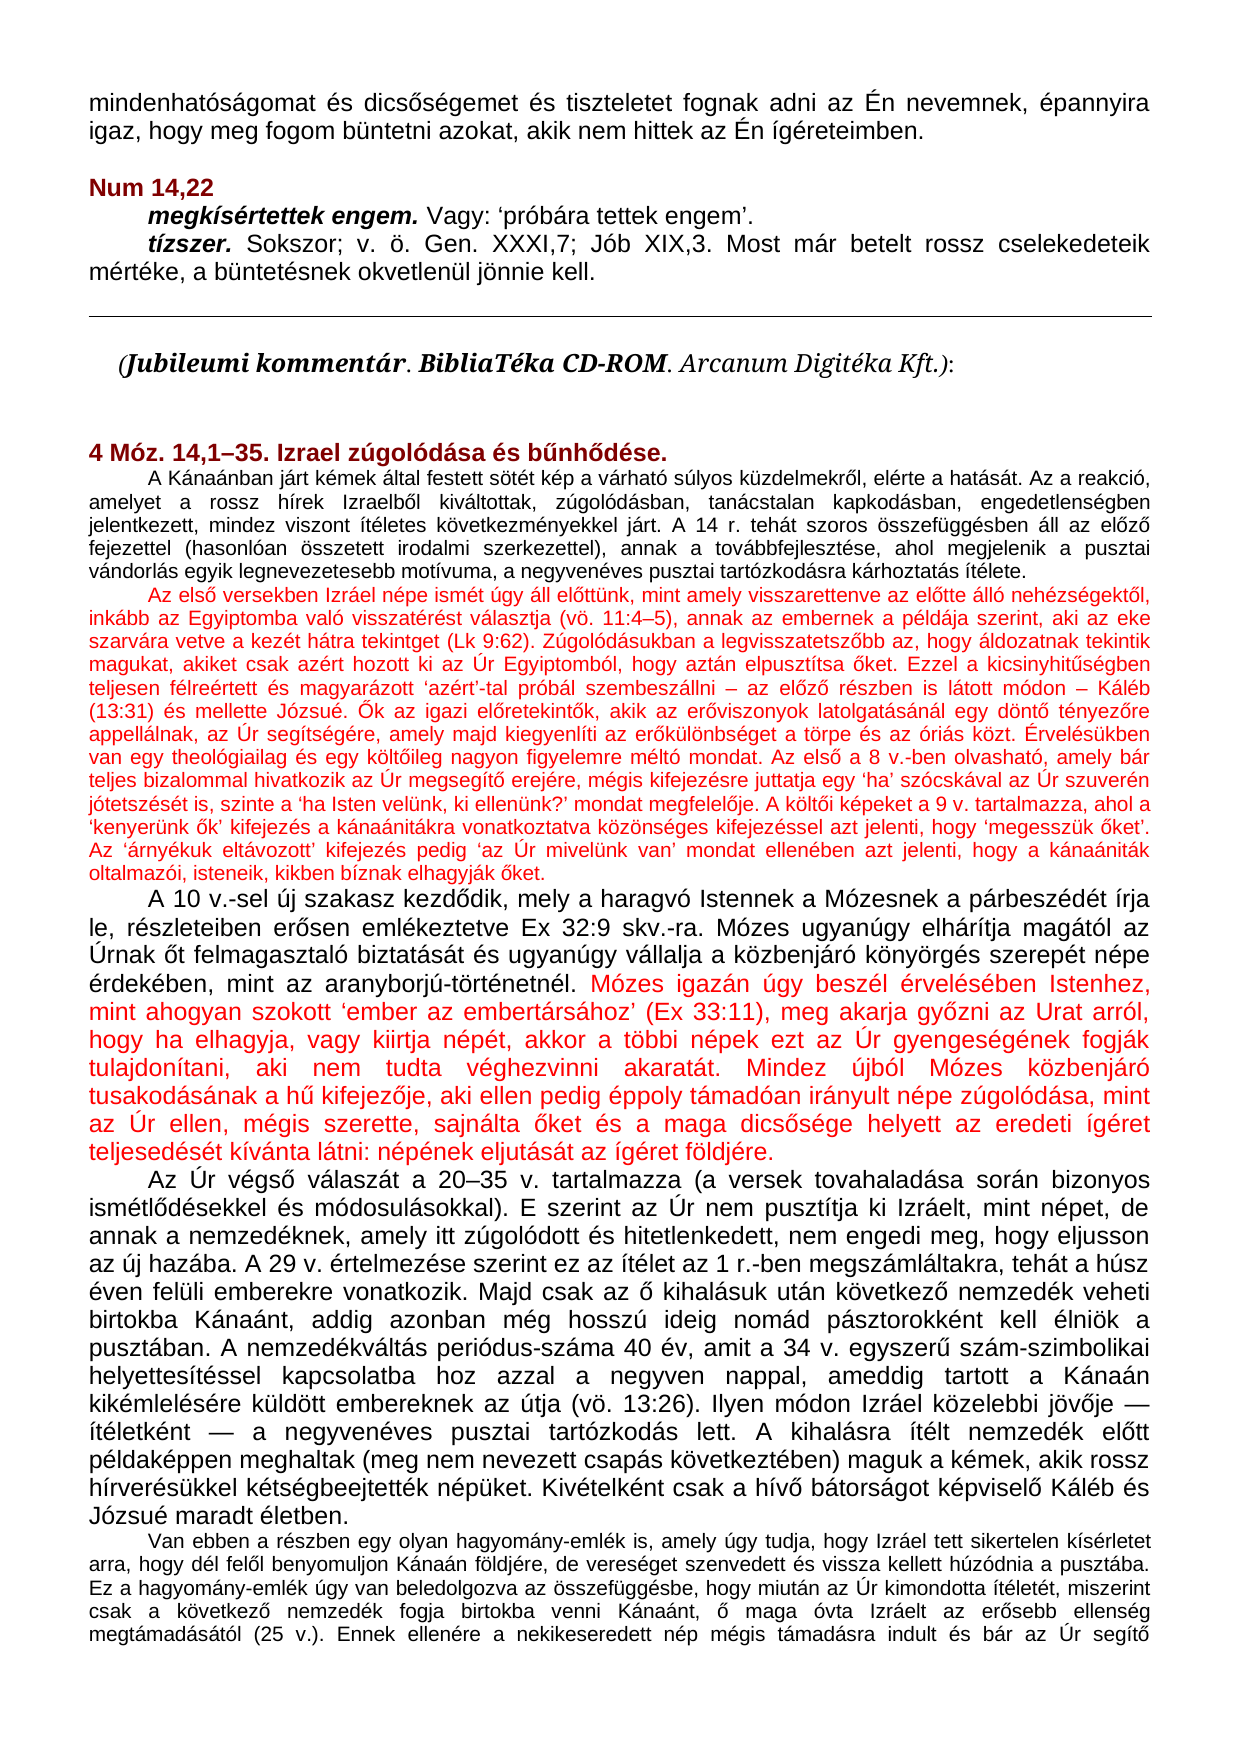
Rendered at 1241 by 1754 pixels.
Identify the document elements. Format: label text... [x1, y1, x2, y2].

text Az Úr végső válaszát a 20–35 v. tartalmazza (a versek tovahaladása során bizonyos ismétlődésekkel és módosulásokkal). E szerint az Úr nem pusztítja ki Izráelt, mint népet, de annak a nemzedéknek, amely itt zúgolódott és hitetlenkedett, nem engedi meg, hogy eljusson az új hazába. A 29 v. értelmezése szerint ez az ítélet az 1 r.-ben megszámláltakra, tehát a húsz éven felüli emberekre vonatkozik. Majd csak az ő kihalásuk után következő nemzedék veheti birtokba Kánaánt, addig azonban még hosszú ideig nomád pásztorokként kell élniök a pusztában. A nemzedékváltás periódus-száma 40 év, amit a 34 v. egyszerű szám-szimbolikai helyettesítéssel kapcsolatba hoz azzal a negyven nappal, ameddig tartott a Kánaán kikémlelésére küldött embereknek az útja (vö. 13:26). Ilyen módon Izráel közelebbi jövője — ítéletként — a negyvenéves pusztai tartózkodás lett. A kihalásra ítélt nemzedék előtt példaképpen meghaltak (meg nem nevezett csapás következtében) maguk a kémek, akik rossz hírverésükkel kétségbeejtették népüket. Kivételként csak a hívő bátorságot képviselő Káléb és Józsué maradt életben. [88, 1165, 1152, 1530]
text tízszer. Sokszor; v. ö. Gen. XXXI,7; Jób XIX,3. Most már betelt rossz cselekedeteik mértéke, a büntetésnek okvetlenül jönnie kell. [88, 230, 1152, 286]
text A 10 v.-sel új szakasz kezdődik, mely a haragvó Istennek a Mózesnek a párbeszédét írja le, részleteiben erősen emlékeztetve Ex 32:9 skv.-ra. Mózes ugyanúgy elhárítja magától az Úrnak őt felmagasztaló biztatását és ugyanúgy vállalja a közbenjáró könyörgés szerepét népe érdekében, mint az aranyborjú-történetnél. Mózes igazán úgy beszél érvelésében Istenhez, mint ahogyan szokott ‘ember az embertársához’ (Ex 33:11), meg akarja győzni az Urat arról, hogy ha elhagyja, vagy kiirtja népét, akkor a többi népek ezt az Úr gyengeségének fogják tulajdonítani, aki nem tudta véghezvinni akaratát. Mindez újból Mózes közbenjáró tusakodásának a hű kifejezője, aki ellen pedig éppoly támadóan irányult népe zúgolódása, mint az Úr ellen, mégis szerette, sajnálta őket és a maga dicsősége helyett az eredeti ígéret teljesedését kívánta látni: népének eljutását az ígéret földjére. [88, 885, 1152, 1165]
text Van ebben a részben egy olyan hagyomány-emlék is, amely úgy tudja, hogy Izráel tett sikertelen kísérletet arra, hogy dél felől benyomuljon Kánaán földjére, de vereséget szenvedett és vissza kellett húzódnia a pusztába. Ez a hagyomány-emlék úgy van beledolgozva az összefüggésbe, hogy miután az Úr kimondotta ítéletét, miszerint csak a következő nemzedék fogja birtokba venni Kánaánt, ő maga óvta Izráelt az erősebb ellenség megtámadásától (25 v.). Ennek ellenére a nekikeseredett nép mégis támadásra indult és bár az Úr segítő [88, 1530, 1152, 1646]
text Num 14,22 [88, 174, 1152, 202]
text 4 Móz. 14,1–35. Izrael zúgolódása és bűnhődése. [88, 439, 1152, 467]
text (Jubileumi kommentár. BibliaTéka CD-ROM. Arcanum Digitéka Kft.): [88, 317, 1152, 409]
text Az első versekben Izráel népe ismét úgy áll előttünk, mint amely visszarettenve az előtte álló nehézségektől, inkább az Egyiptomba való visszatérést választja (vö. 11:4–5), annak az embernek a példája szerint, aki az eke szarvára vetve a kezét hátra tekintget (Lk 9:62). Zúgolódásukban a legvisszatetszőbb az, hogy áldozatnak tekintik magukat, akiket csak azért hozott ki az Úr Egyiptomból, hogy aztán elpusztítsa őket. Ezzel a kicsinyhitűségben teljesen félreértett és magyarázott ‘azért’-tal próbál szembeszállni – az előző részben is látott módon – Káléb (13:31) és mellette Józsué. Ők az igazi előretekintők, akik az erőviszonyok latolgatásánál egy döntő tényezőre appellálnak, az Úr segítségére, amely majd kiegyenlíti az erőkülönbséget a törpe és az óriás közt. Érvelésükben van egy theológiailag és egy költőileg nagyon figyelemre méltó mondat. Az első a 8 v.-ben olvasható, amely bár teljes bizalommal hivatkozik az Úr megsegítő erejére, mégis kifejezésre juttatja egy ‘ha’ szócskával az Úr szuverén jótetszését is, szinte a ‘ha Isten velünk, ki ellenünk?’ mondat megfelelője. A költői képeket a 9 v. tartalmazza, ahol a ‘kenyerünk ők’ kifejezés a kánaánitákra vonatkoztatva közönséges kifejezéssel azt jelenti, hogy ‘megesszük őket’. Az ‘árnyékuk eltávozott’ kifejezés pedig ‘az Úr mivelünk van’ mondat ellenében azt jelenti, hogy a kánaániták oltalmazói, isteneik, kikben bíznak elhagyják őket. [88, 583, 1152, 885]
text megkísértettek engem. Vagy: ‘próbára tettek engem’. [88, 202, 1152, 230]
text mindenhatóságomat és dicsőségemet és tiszteletet fognak adni az Én nevemnek, épannyira igaz, hogy meg fogom büntetni azokat, akik nem hittek az Én ígéreteimben. [88, 88, 1152, 144]
text A Kánaánban járt kémek által festett sötét kép a várható súlyos küzdelmekről, elérte a hatását. Az a reakció, amelyet a rossz hírek Izraelből kiváltottak, zúgolódásban, tanácstalan kapkodásban, engedetlenségben jelentkezett, mindez viszont ítéletes következményekkel járt. A 14 r. tehát szoros összefüggésben áll az előző fejezettel (hasonlóan összetett irodalmi szerkezettel), annak a továbbfejlesztése, ahol megjelenik a pusztai vándorlás egyik legnevezetesebb motívuma, a negyvenéves pusztai tartózkodásra kárhoztatás ítélete. [88, 467, 1152, 583]
